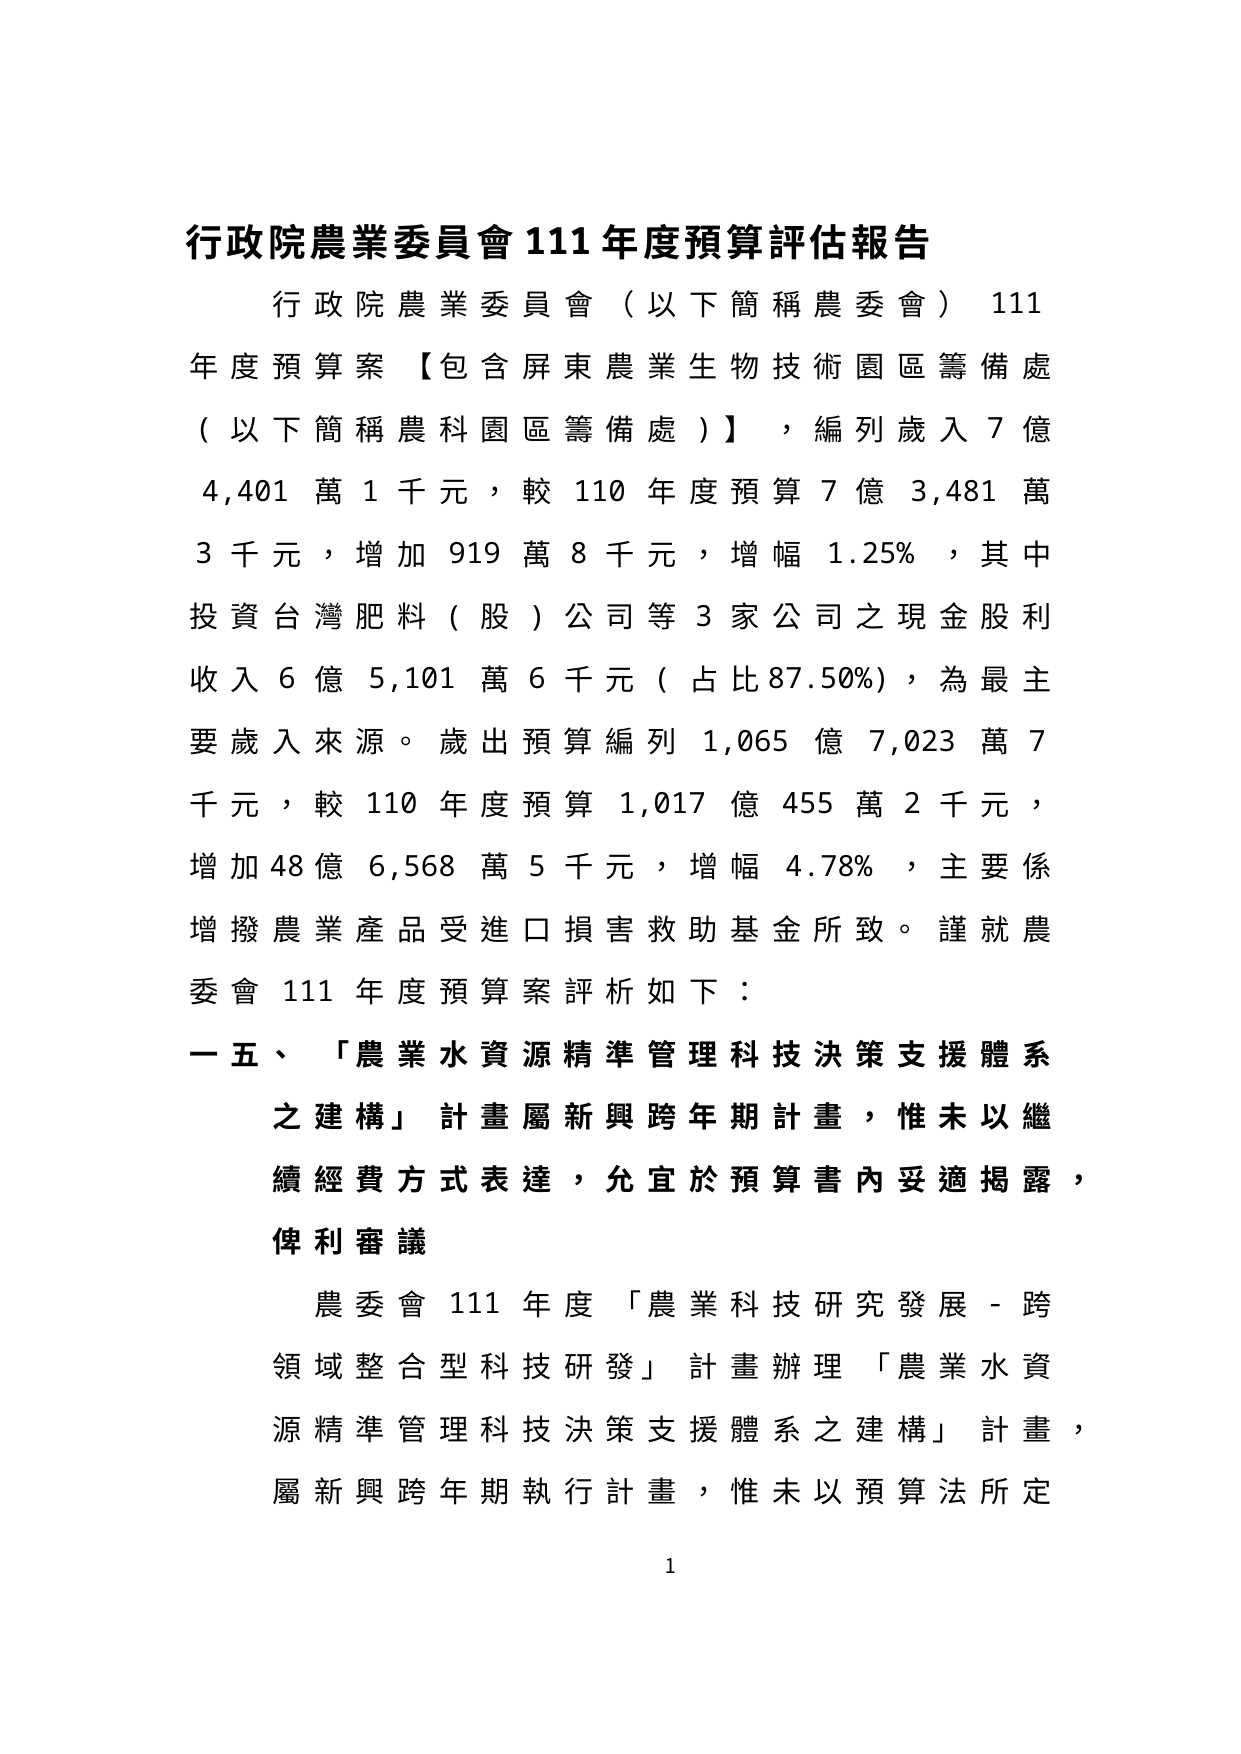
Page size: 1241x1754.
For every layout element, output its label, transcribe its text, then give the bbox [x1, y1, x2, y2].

text 行政院農業委員會（以下簡稱農委會）111年度預算案【包含屏東農業生物技術園區籌備處(以下簡稱農科園區籌備處)】，編列歲入7億4,401萬1千元，較110年度預算7億3,481萬3千元，增加919萬8千元，增幅1.25%，其中投資台灣肥料(股)公司等3家公司之現金股利收入6億5,101萬6千元(占比87.50%)，為最主要歲入來源。歲出預算編列1,065億7,023萬7千元，較110年度預算1,017億455萬2千元，增加48億6,568萬5千元，增幅4.78%，主要係增撥農業產品受進口損害救助基金所致。謹就農委會111年度預算案評析如下： [183, 261, 1058, 1011]
text 農委會111年度「農業科技研究發展-跨領域整合型科技研發」計畫辦理「農業水資源精準管理科技決策支援體系之建構」計畫，屬新興跨年期執行計畫，惟未以預算法所定繼續經費方式編列，允宜於預算書中妥適揭露，俾利審議。茲說明如下： [242, 1261, 1058, 1511]
text 行政院農業委員會111年度預算評估報告 [183, 198, 1058, 261]
text 一五、「農業水資源精準管理科技決策支援體系之建構」計畫屬新興跨年期計畫，惟未以繼續經費方式表達，允宜於預算書內妥適揭露，俾利審議 [183, 1011, 1058, 1261]
